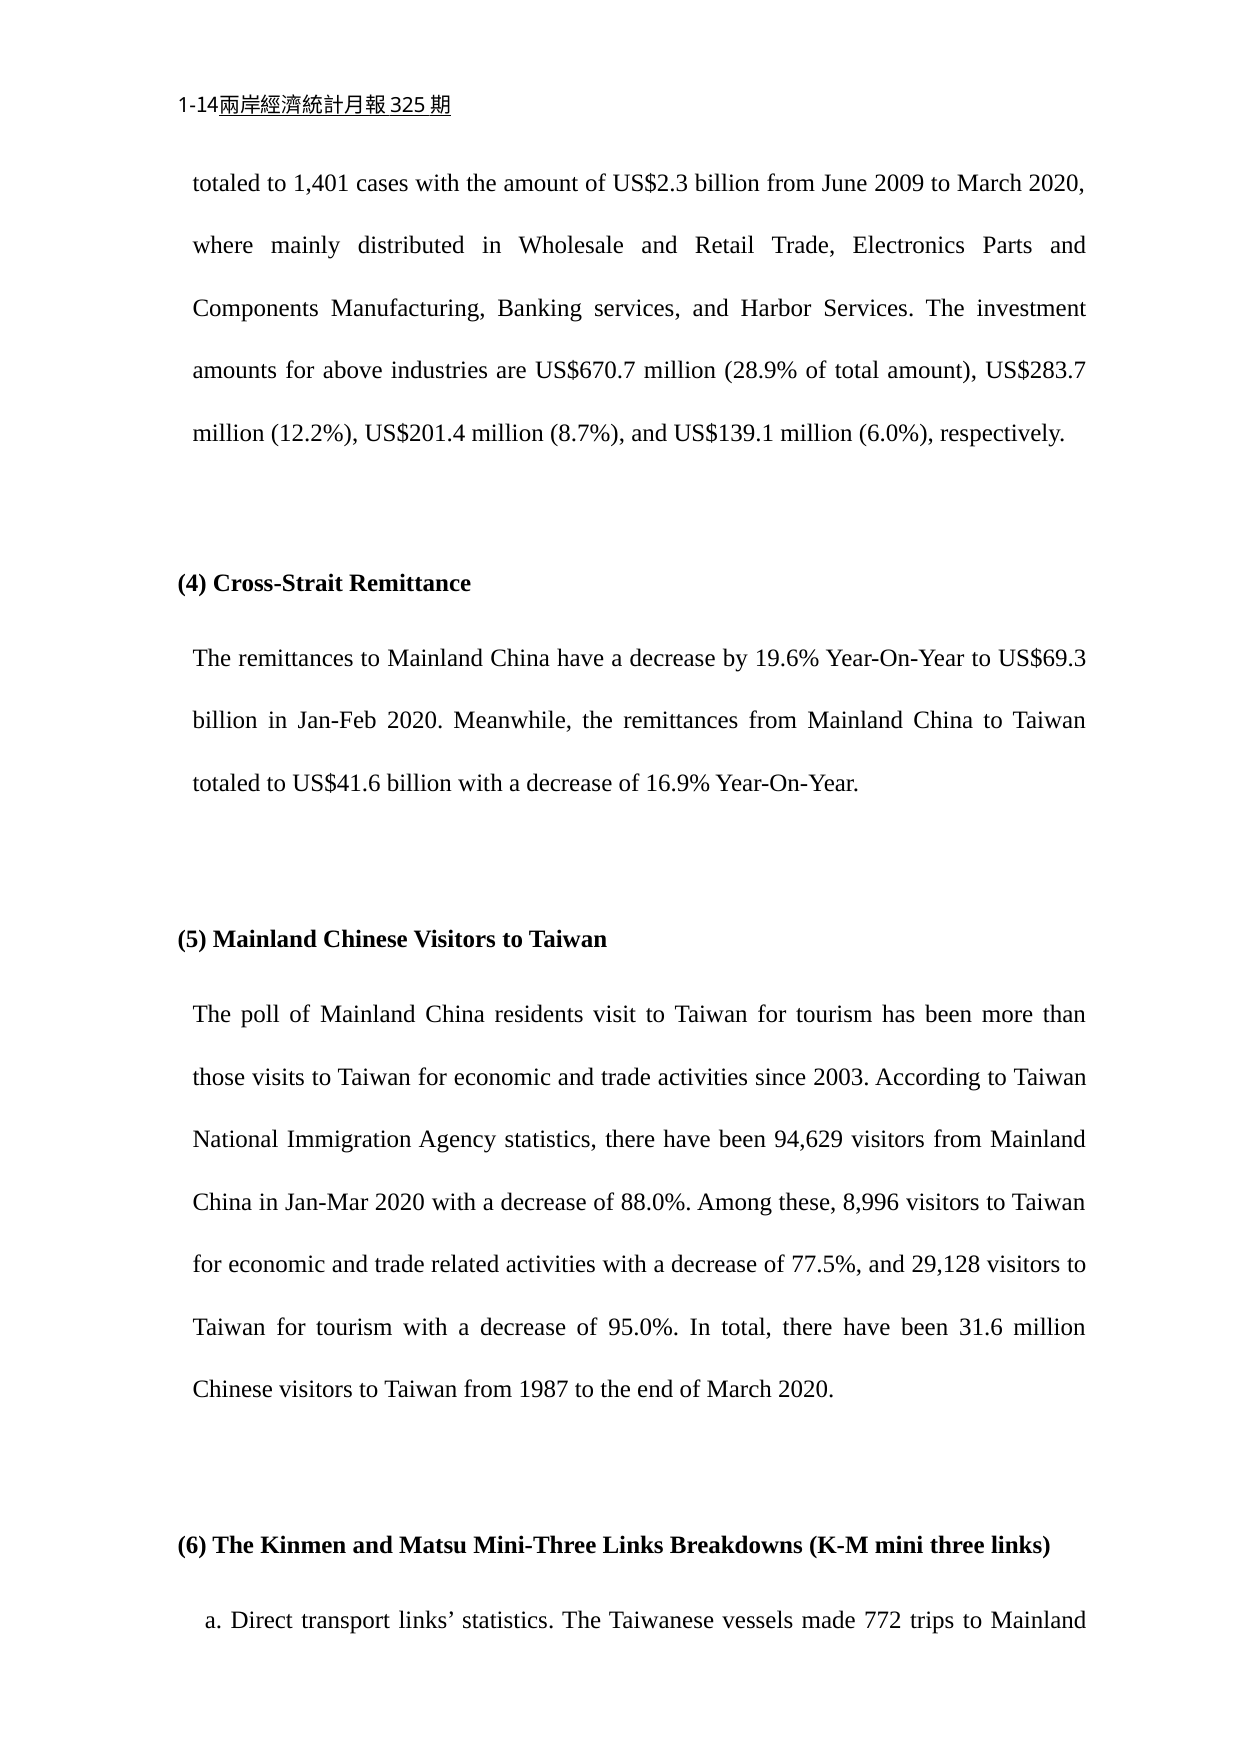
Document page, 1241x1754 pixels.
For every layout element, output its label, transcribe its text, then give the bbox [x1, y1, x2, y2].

text (6) The Kinmen and Matsu Mini-Three Links Breakdowns (K-M mini three links) [177, 1503, 1087, 1566]
text a. Direct transport links’ statistics. The Taiwanese vessels made 772 trips to Mainland [204, 1578, 1087, 1641]
text (5) Mainland Chinese Visitors to Taiwan [177, 897, 1087, 959]
text totaled to 1,401 cases with the amount of US$2.3 billion from June 2009 to March 2020, where mainly distributed in Wholesale and Retail Trade, Electronics Parts and Components Manufacturing, Banking services, and Harbor Services. The investment amounts for above industries are US$670.7 million (28.9% of total amount), US$283.7 million (12.2%), US$201.4 million (8.7%), and US$139.1 million (6.0%), respectively. [192, 141, 1087, 453]
text The remittances to Mainland China have a decrease by 19.6% Year-On-Year to US$69.3 billion in Jan-Feb 2020. Meanwhile, the remittances from Mainland China to Taiwan totaled to US$41.6 billion with a decrease of 16.9% Year-On-Year. [192, 616, 1087, 803]
text (4) Cross-Strait Remittance [177, 541, 1087, 603]
text The poll of Mainland China residents visit to Taiwan for tourism has been more than those visits to Taiwan for economic and trade activities since 2003. According to Taiwan National Immigration Agency statistics, there have been 94,629 visitors from Mainland China in Jan-Mar 2020 with a decrease of 88.0%. Among these, 8,996 visitors to Taiwan for economic and trade related activities with a decrease of 77.5%, and 29,128 visitors to Taiwan for tourism with a decrease of 95.0%. In total, there have been 31.6 million Chinese visitors to Taiwan from 1987 to the end of March 2020. [192, 972, 1087, 1409]
